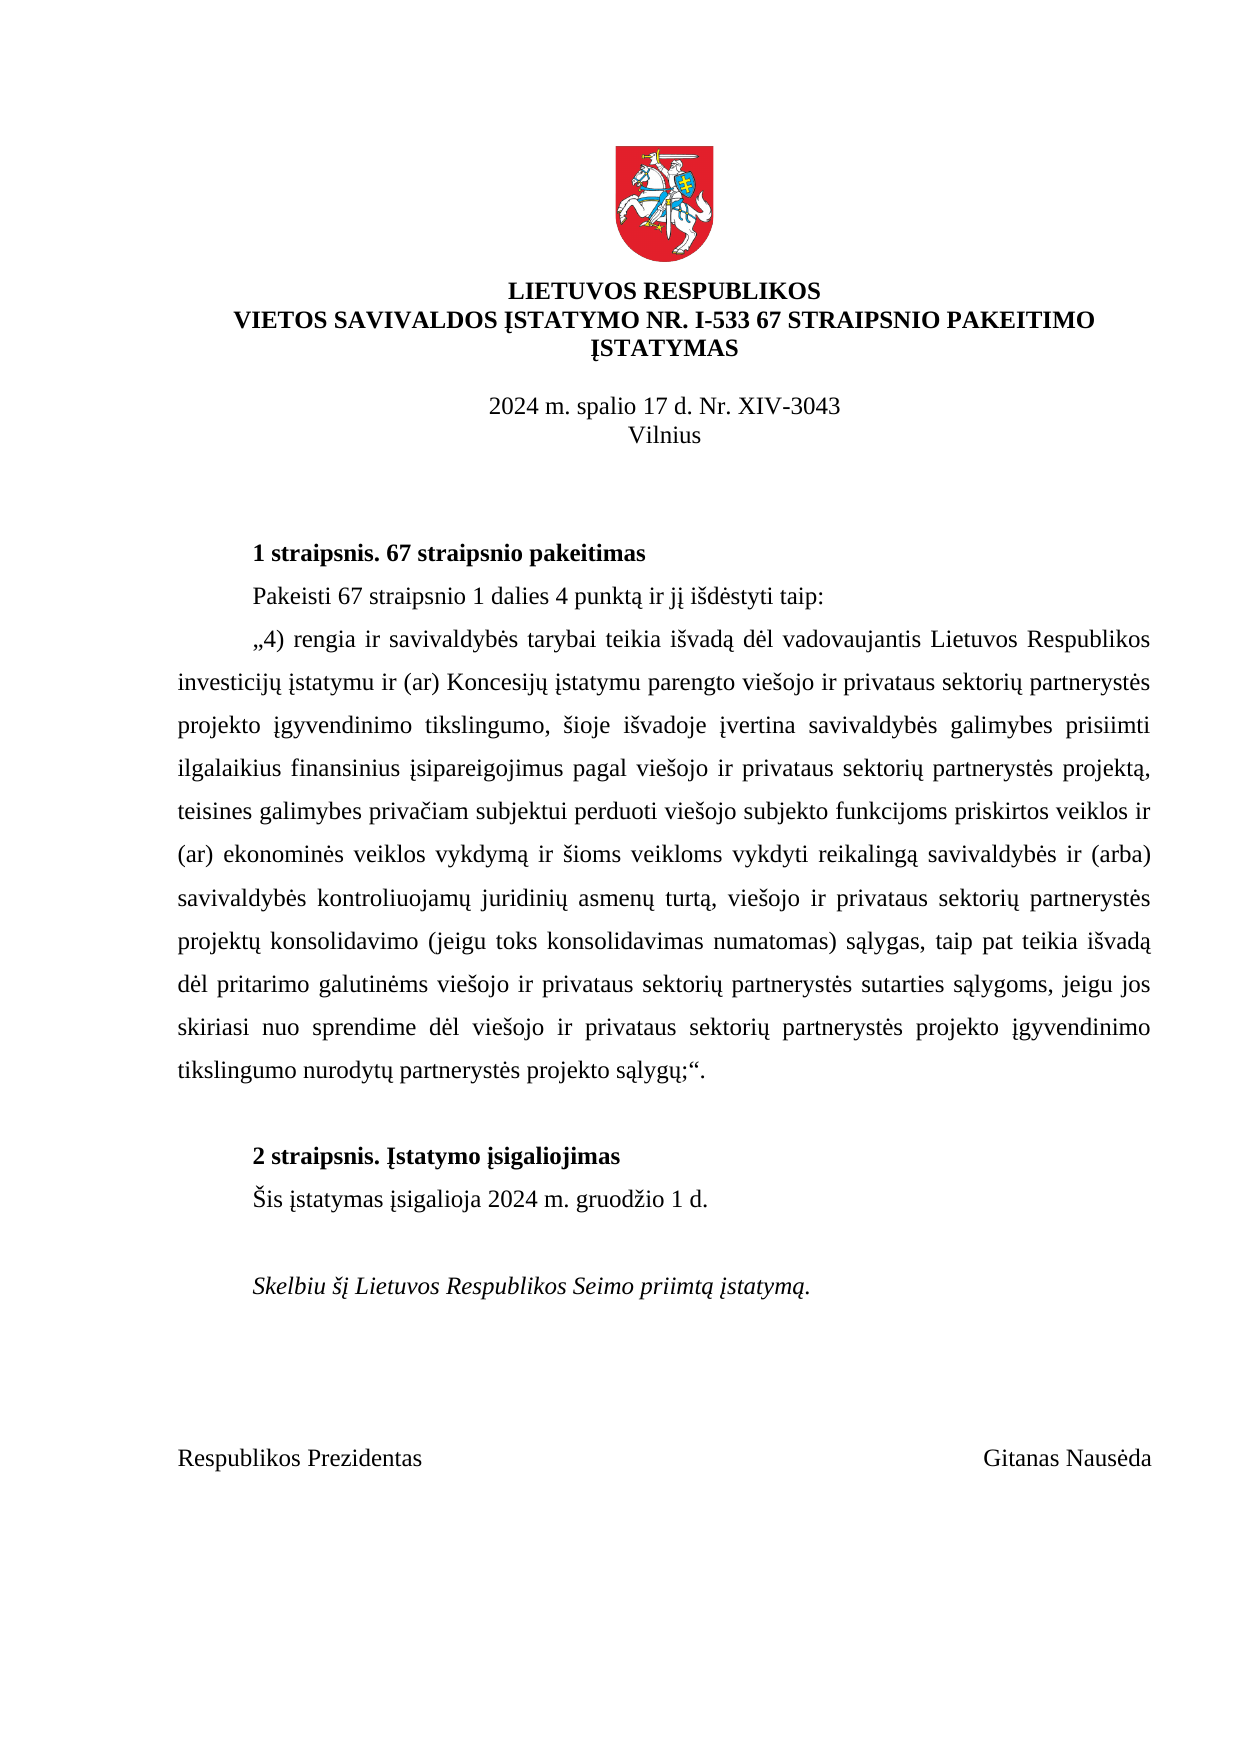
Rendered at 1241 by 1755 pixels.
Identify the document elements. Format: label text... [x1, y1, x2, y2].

text Vilnius [177, 420, 1152, 448]
text 1 straipsnis. 67 straipsnio pakeitimas [177, 538, 1152, 566]
text 2024 m. spalio 17 d. Nr. XIV-3043 [177, 391, 1152, 420]
text „4) rengia ir savivaldybės tarybai teikia išvadą dėl vadovaujantis Lietuvos Respublikos investicijų įstatymu ir (ar) Koncesijų įstatymu parengto viešojo ir privataus sektorių partnerystės projekto įgyvendinimo tikslingumo, šioje išvadoje įvertina savivaldybės galimybes prisiimti ilgalaikius finansinius įsipareigojimus pagal viešojo ir privataus sektorių partnerystės projektą, teisines galimybes privačiam subjektui perduoti viešojo subjekto funkcijoms priskirtos veiklos ir (ar) ekonominės veiklos vykdymą ir šioms veikloms vykdyti reikalingą savivaldybės ir (arba) savivaldybės kontroliuojamų juridinių asmenų turtą, viešojo ir privataus sektorių partnerystės projektų konsolidavimo (jeigu toks konsolidavimas numatomas) sąlygas, taip pat teikia išvadą dėl pritarimo galutinėms viešojo ir privataus sektorių partnerystės sutarties sąlygoms, jeigu jos skiriasi nuo sprendime dėl viešojo ir privataus sektorių partnerystės projekto įgyvendinimo tikslingumo nurodytų partnerystės projekto sąlygų;“. [177, 624, 1152, 1084]
text ĮSTATYMAS [177, 333, 1152, 362]
text Šis įstatymas įsigalioja 2024 m. gruodžio 1 d. [177, 1184, 1152, 1213]
text VIETOS SAVIVALDOS ĮSTATYMO NR. I-533 67 STRAIPSNIO PAKEITIMO [177, 305, 1152, 333]
text 2 straipsnis. Įstatymo įsigaliojimas [177, 1141, 1152, 1170]
text Respublikos Prezidentas Gitanas Nausėda [177, 1443, 1152, 1472]
text Skelbiu šį Lietuvos Respublikos Seimo priimtą įstatymą. [177, 1271, 1152, 1299]
text Pakeisti 67 straipsnio 1 dalies 4 punktą ir jį išdėstyti taip: [177, 581, 1152, 609]
text LIETUVOS RESPUBLIKOS [177, 276, 1152, 305]
